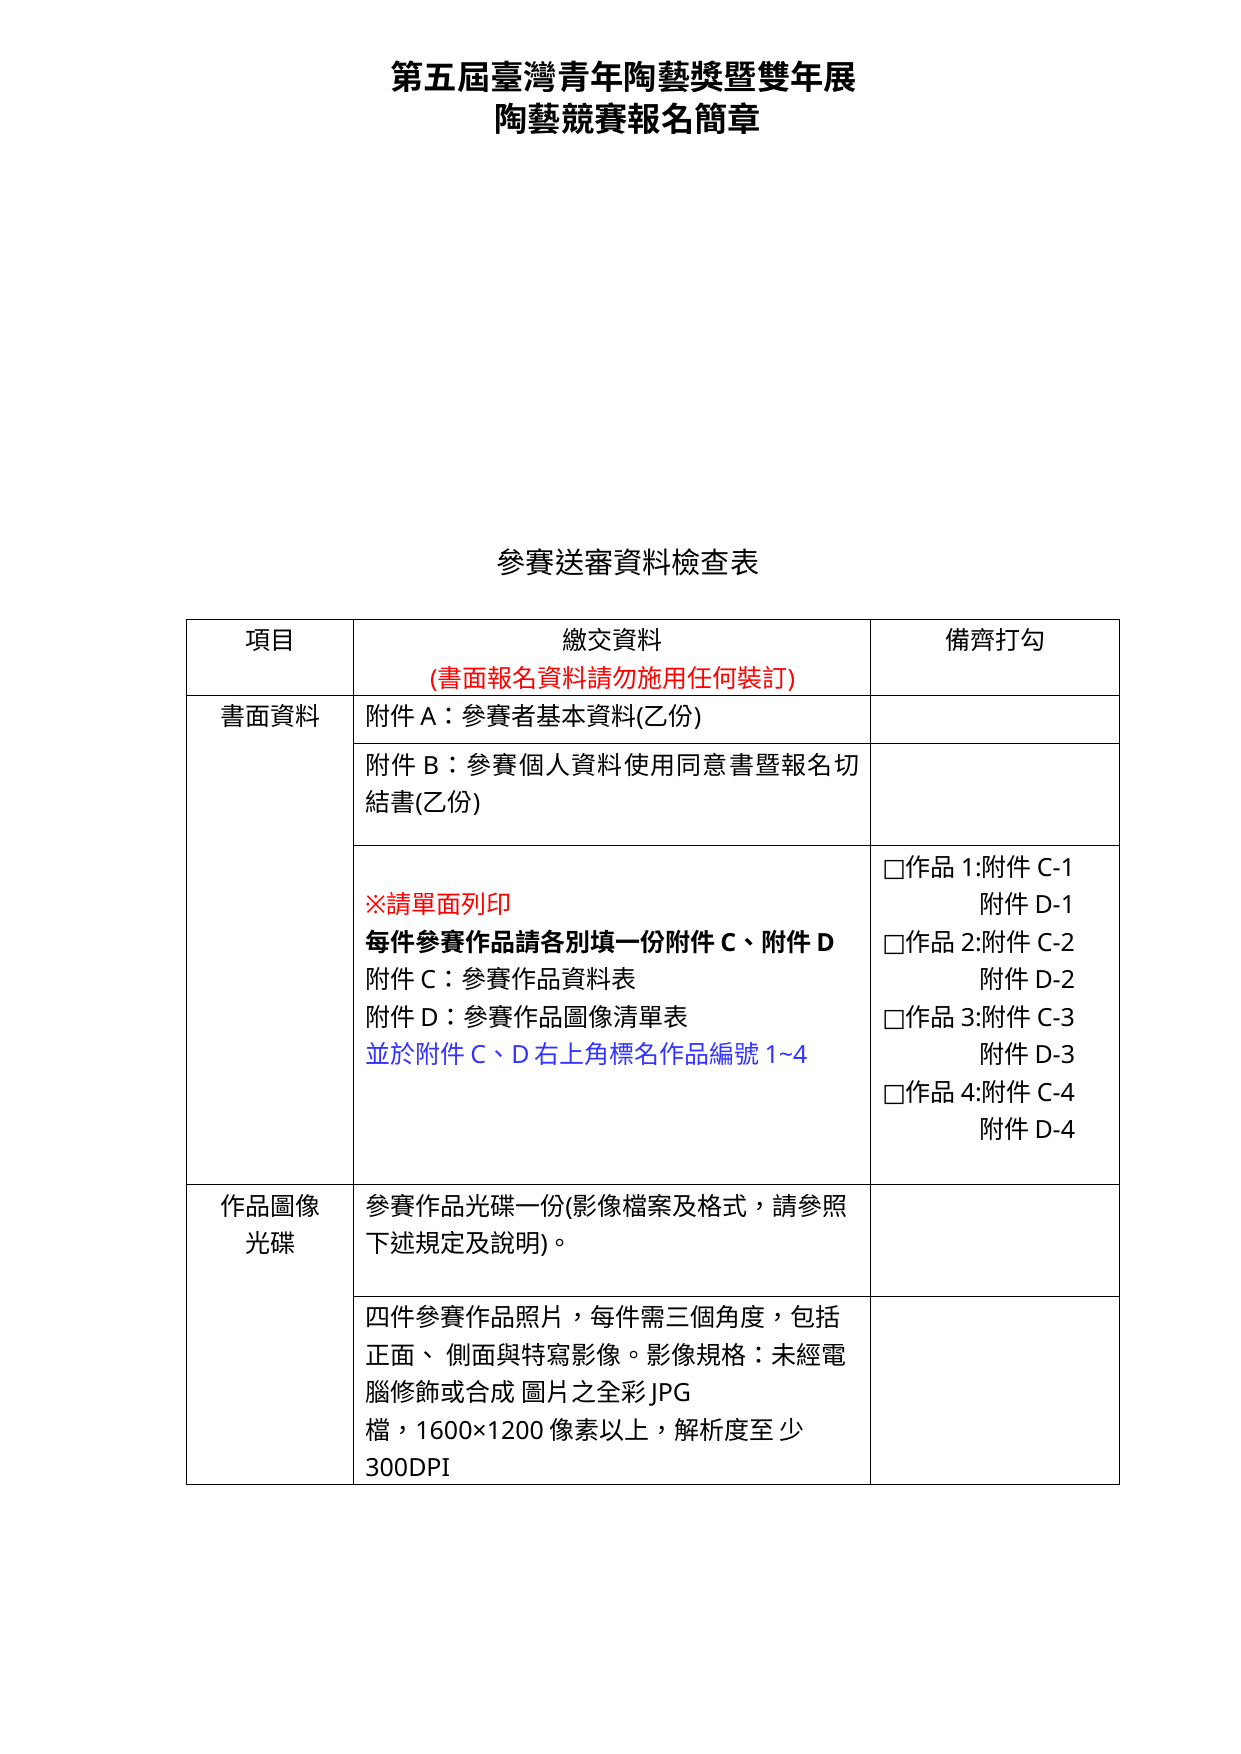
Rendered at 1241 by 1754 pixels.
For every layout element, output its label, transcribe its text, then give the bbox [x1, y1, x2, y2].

table_cell 參賽作品光碟一份(影像檔案及格式，請參照下述規定及說明)。 [354, 1185, 870, 1296]
table_cell [871, 744, 1119, 845]
table_header 繳交資料 (書面報名資料請勿施用任何裝訂) [354, 620, 870, 695]
table_cell □作品1:附件C-1 附件D-1 □作品2:附件C-2 附件D-2 □作品3:附件C-3 附件D-3 □作品4:附件C-4 附件D-4 [871, 846, 1119, 1184]
table_cell 作品圖像 光碟 [187, 1185, 353, 1484]
table_cell 附件A：參賽者基本資料(乙份) [354, 696, 870, 743]
table_cell [871, 1297, 1119, 1484]
table_cell ※請單面列印 每件參賽作品請各別填一份附件C、附件D 附件C：參賽作品資料表 附件D：參賽作品圖像清單表 並於附件C、D右上角標名作品編號1~4 [354, 846, 870, 1184]
text 參賽送審資料檢查表 [148, 544, 1107, 581]
table_cell 附件B：參賽個人資料使用同意書暨報名切結書(乙份) [354, 744, 870, 845]
table_header 項目 [187, 620, 353, 695]
table_cell [871, 1185, 1119, 1296]
table_cell [871, 696, 1119, 743]
table_header 備齊打勾 [871, 620, 1119, 695]
table_cell 四件參賽作品照片，每件需三個角度，包括正面、 側面與特寫影像。影像規格：未經電腦修飾或合成 圖片之全彩JPG檔，1600×1200像素以上，解析度至 少300DPI [354, 1297, 870, 1484]
table_cell 書面資料 [187, 696, 353, 1184]
